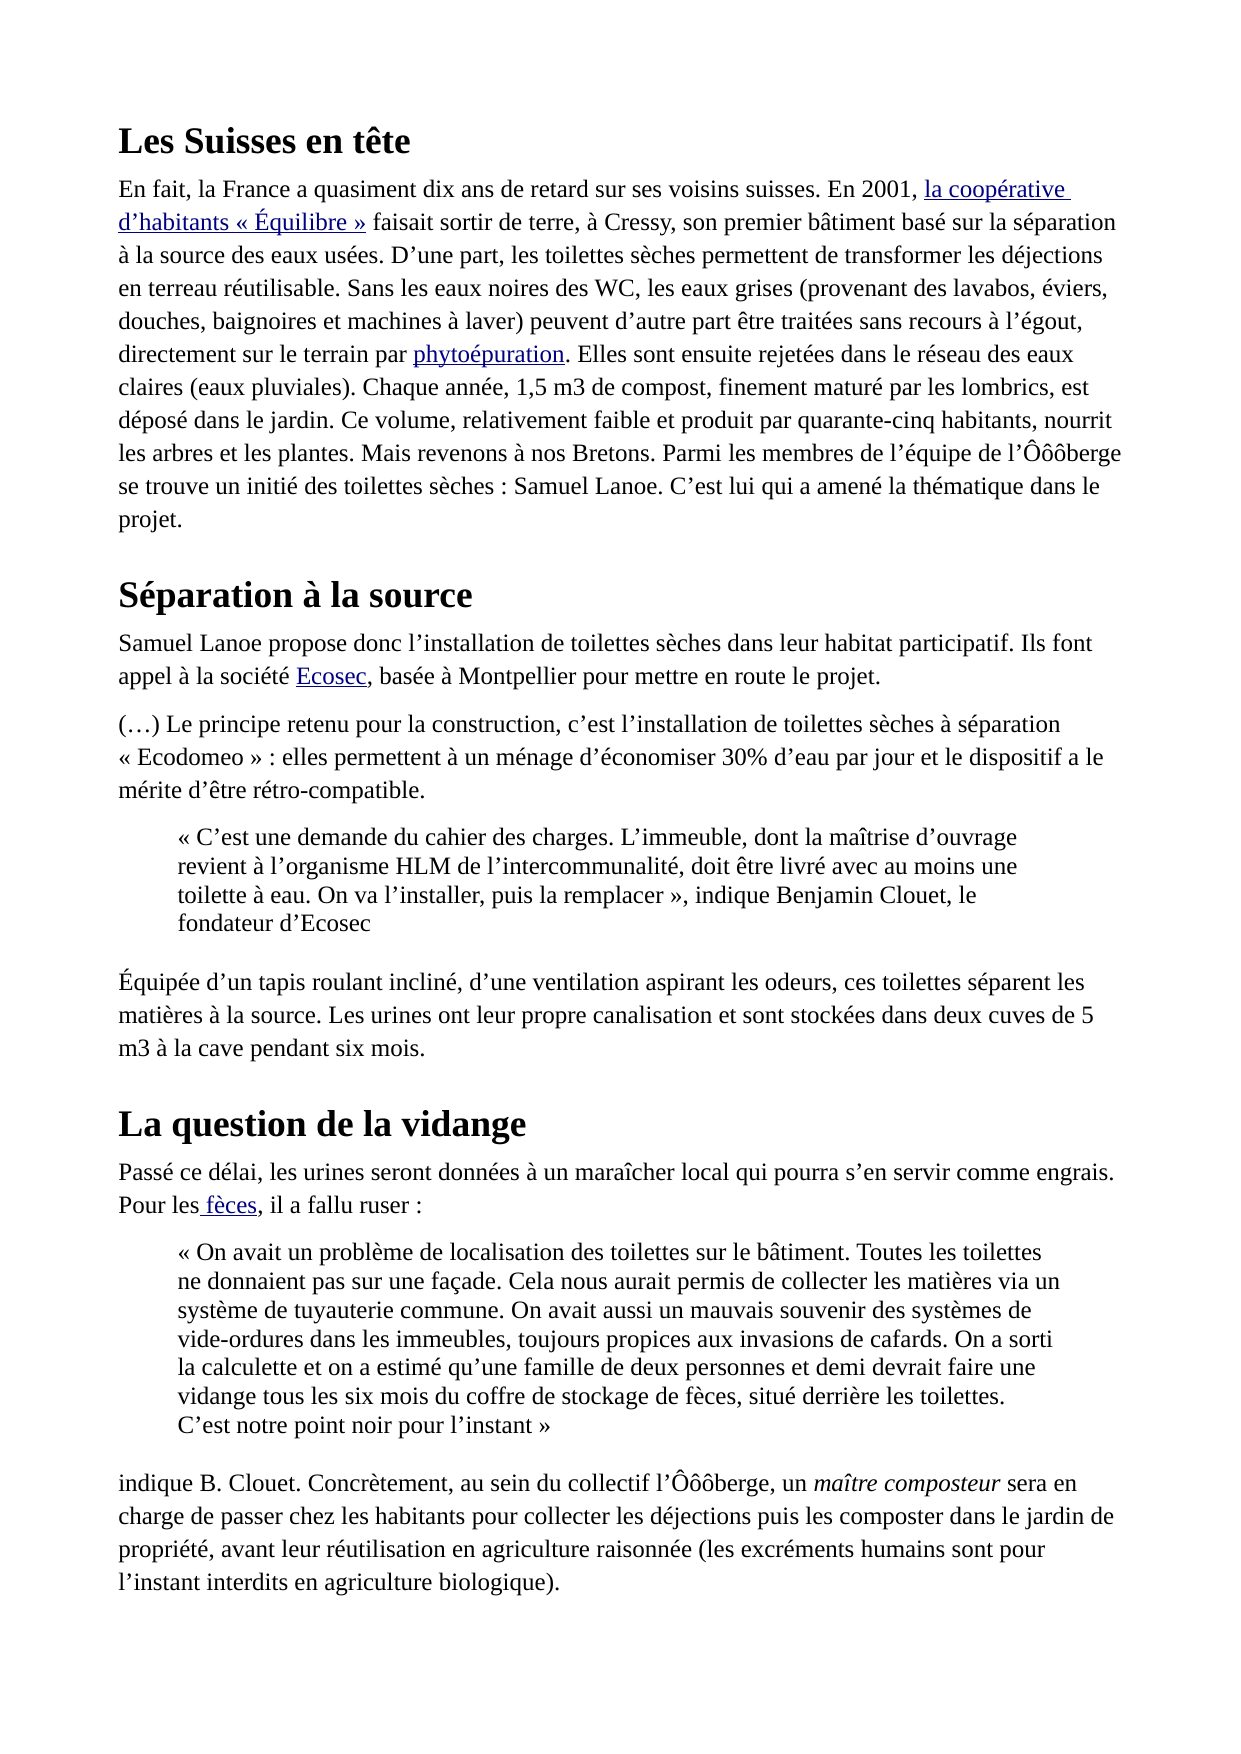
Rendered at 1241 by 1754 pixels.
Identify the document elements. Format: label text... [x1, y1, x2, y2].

text indique B. Clouet. Concrètement, au sein du collectif l’Ôôôberge, un maître composteur sera en charge de passer chez les habitants pour collecter les déjections puis les composter dans le jardin de propriété, avant leur réutilisation en agriculture raisonnée (les excréments humains sont pour l’instant interdits en agriculture biologique). [118, 1468, 1122, 1596]
text Samuel Lanoe propose donc l’installation de toilettes sèches dans leur habitat participatif. Ils font appel à la société Ecosec, basée à Montpellier pour mettre en route le projet. [118, 628, 1122, 690]
text « C’est une demande du cahier des charges. L’immeuble, dont la maîtrise d’ouvrage revient à l’organisme HLM de l’intercommunalité, doit être livré avec au moins une toilette à eau. On va l’installer, puis la remplacer », indique Benjamin Clouet, le fondateur d’Ecosec [177, 822, 1063, 937]
text Équipée d’un tapis roulant incliné, d’une ventilation aspirant les odeurs, ces toilettes séparent les matières à la source. Les urines ont leur propre canalisation et sont stockées dans deux cuves de 5 m3 à la cave pendant six mois. [118, 967, 1122, 1062]
text Passé ce délai, les urines seront données à un maraîcher local qui pourra s’en servir comme engrais. Pour les fèces, il a fallu ruser : [118, 1157, 1122, 1219]
text En fait, la France a quasiment dix ans de retard sur ses voisins suisses. En 2001, la coopérative d’habitants « Équilibre » faisait sortir de terre, à Cressy, son premier bâtiment basé sur la séparation à la source des eaux usées. D’une part, les toilettes sèches permettent de transformer les déjections en terreau réutilisable. Sans les eaux noires des WC, les eaux grises (provenant des lavabos, éviers, douches, baignoires et machines à laver) peuvent d’autre part être traitées sans recours à l’égout, directement sur le terrain par phytoépuration. Elles sont ensuite rejetées dans le réseau des eaux claires (eaux pluviales). Chaque année, 1,5 m3 de compost, finement maturé par les lombrics, est déposé dans le jardin. Ce volume, relativement faible et produit par quarante-cinq habitants, nourrit les arbres et les plantes. Mais revenons à nos Bretons. Parmi les membres de l’équipe de l’Ôôôberge se trouve un initié des toilettes sèches : Samuel Lanoe. C’est lui qui a amené la thématique dans le projet. [118, 174, 1122, 533]
subtitle Séparation à la source [118, 572, 1122, 616]
subtitle La question de la vidange [118, 1101, 1122, 1144]
subtitle Les Suisses en tête [118, 118, 1122, 161]
text « On avait un problème de localisation des toilettes sur le bâtiment. Toutes les toilettes ne donnaient pas sur une façade. Cela nous aurait permis de collecter les matières via un système de tuyauterie commune. On avait aussi un mauvais souvenir des systèmes de vide-ordures dans les immeubles, toujours propices aux invasions de cafards. On a sorti la calculette et on a estimé qu’une famille de deux personnes et demi devrait faire une vidange tous les six mois du coffre de stockage de fèces, situé derrière les toilettes. C’est notre point noir pour l’instant » [177, 1237, 1063, 1439]
text (…) Le principe retenu pour la construction, c’est l’installation de toilettes sèches à séparation « Ecodomeo » : elles permettent à un ménage d’économiser 30% d’eau par jour et le dispositif a le mérite d’être rétro-compatible. [118, 709, 1122, 803]
